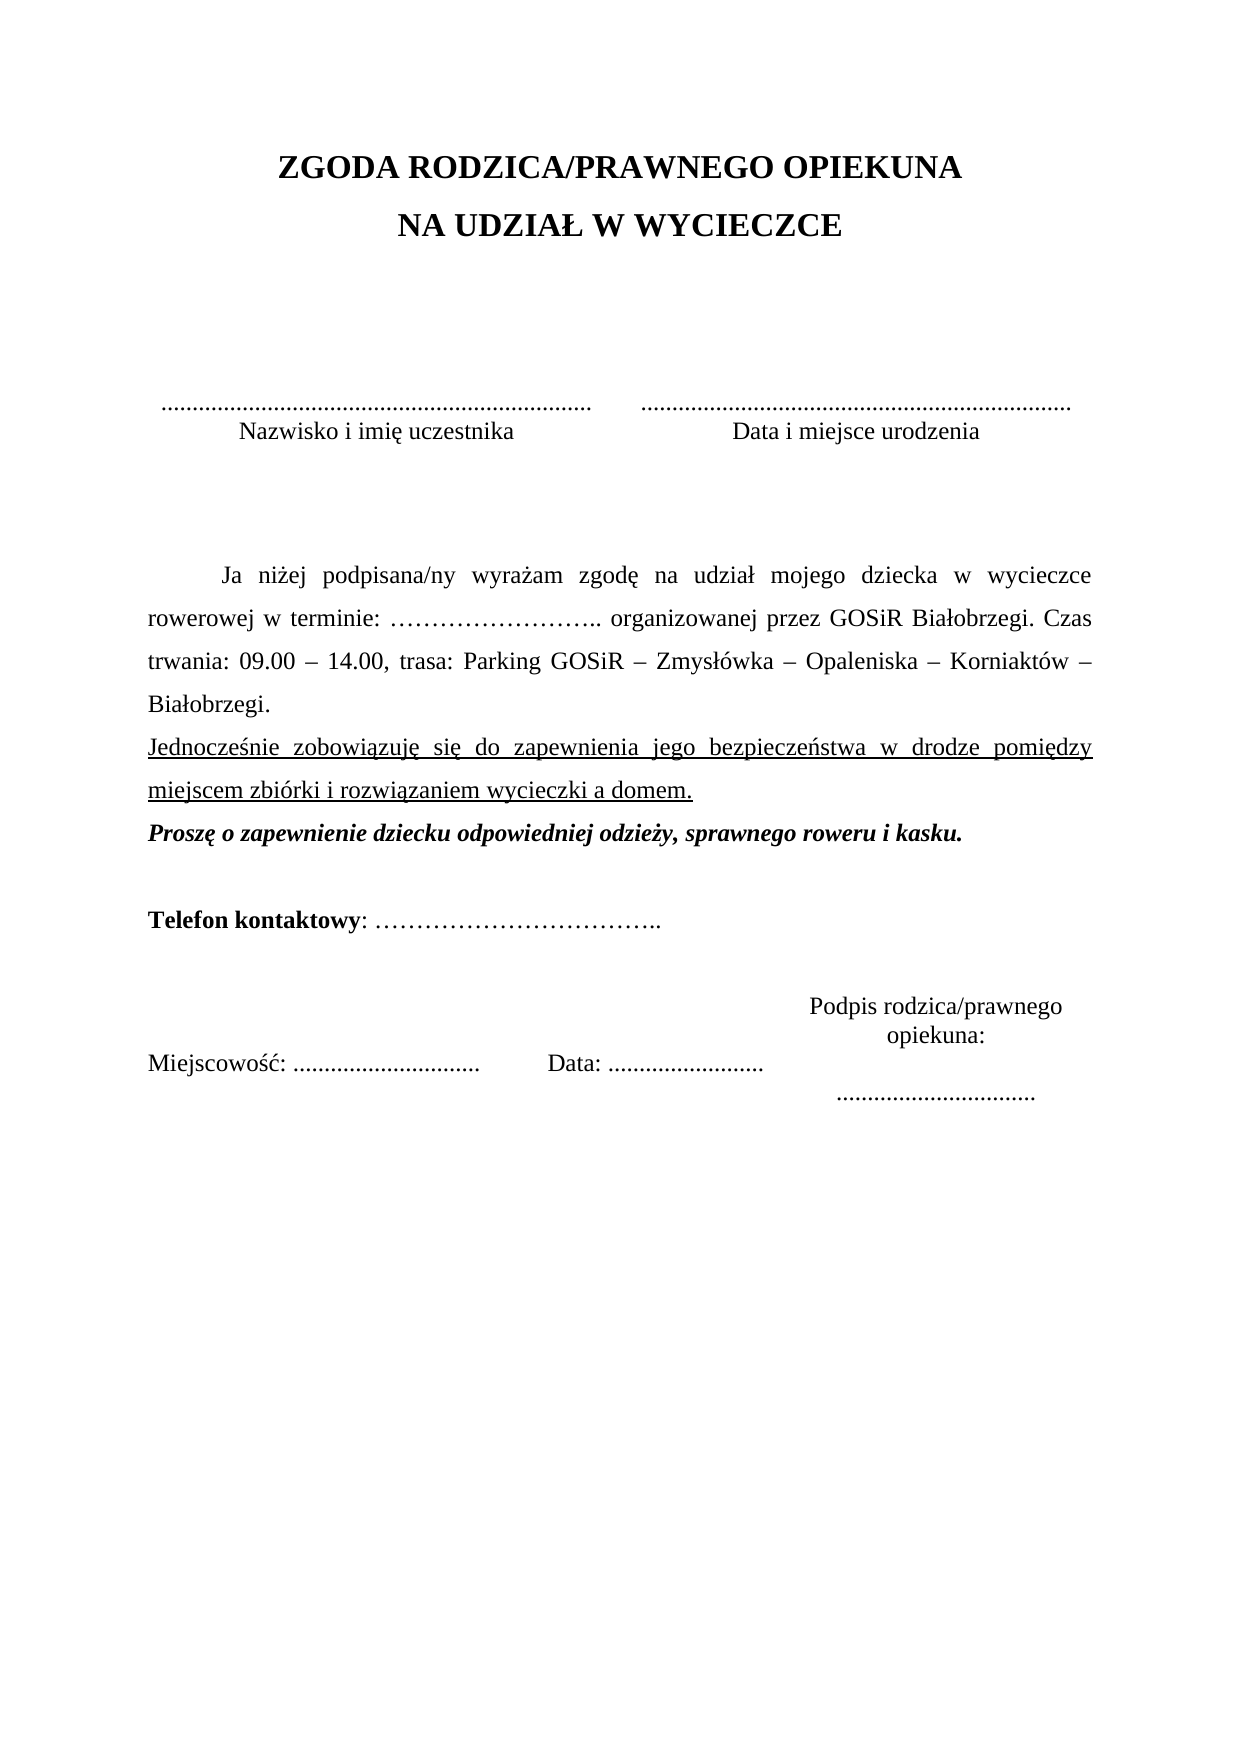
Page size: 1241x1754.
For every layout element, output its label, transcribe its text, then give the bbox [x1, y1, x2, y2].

text Telefon kontaktowy: …………………………….. [148, 905, 1093, 933]
table_header ..................................................................... Data i miejsce urodzenia [616, 330, 1096, 445]
text Ja niżej podpisana/ny wyrażam zgodę na udział mojego dziecka w wycieczce rowerowej w terminie: …………………….. organizowanej przez GOSiR Białobrzegi. Czas trwania: 09.00 – 14.00, trasa: Parking GOSiR – Zmysłówka – Opaleniska – Korniaktów – Białobrzegi. [148, 560, 1093, 718]
table_header Data: ......................... [536, 991, 776, 1106]
table_header ..................................................................... Nazwisko i imię uczestnika [136, 330, 616, 445]
subtitle NA UDZIAŁ W WYCIECZCE [148, 205, 1093, 243]
text miejscem zbiórki i rozwiązaniem wycieczki a domem. [148, 759, 1093, 804]
table_header Podpis rodzica/prawnego opiekuna: ................................ [776, 991, 1096, 1106]
table_header Miejscowość: .............................. [136, 991, 536, 1106]
subtitle ZGODA RODZICA/PRAWNEGO OPIEKUNA [148, 148, 1093, 186]
text Proszę o zapewnienie dziecku odpowiedniej odzieży, sprawnego roweru i kasku. [148, 818, 1093, 847]
text Jednocześnie zobowiązuję się do zapewnienia jego bezpieczeństwa w drodze pomiędzy [148, 732, 1093, 757]
